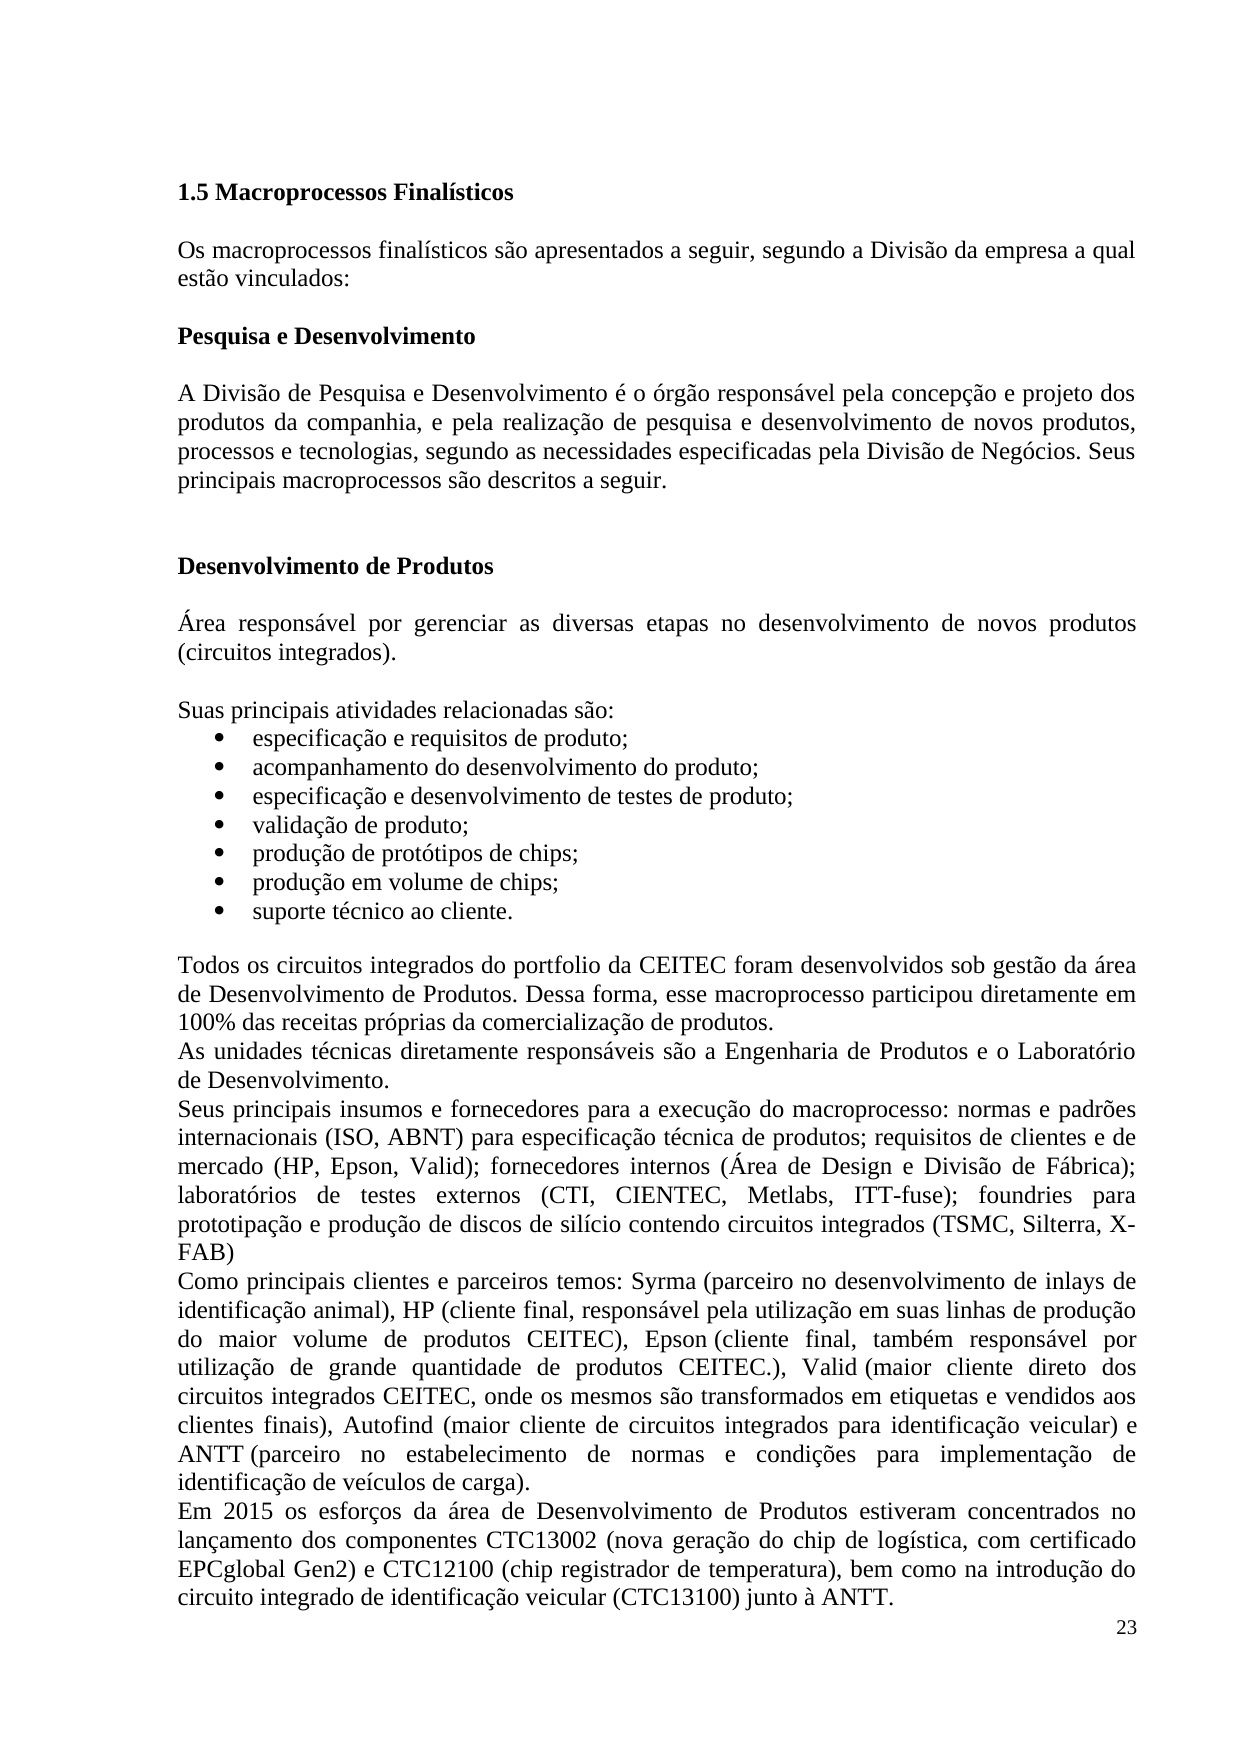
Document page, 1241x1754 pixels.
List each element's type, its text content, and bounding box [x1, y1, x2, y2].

text As unidades técnicas diretamente responsáveis são a Engenharia de Produtos e o Laboratório de Desenvolvimento. [177, 1036, 1137, 1094]
text Desenvolvimento de Produtos [177, 551, 1137, 580]
list especificação e requisitos de produto; [215, 723, 1137, 752]
list validação de produto; [215, 810, 1137, 838]
text Área responsável por gerenciar as diversas etapas no desenvolvimento de novos produtos (circuitos integrados). [177, 608, 1137, 666]
text Como principais clientes e parceiros temos: Syrma (parceiro no desenvolvimento de inlays de identificação animal), HP (cliente final, responsável pela utilização em suas linhas de produção do maior volume de produtos CEITEC), Epson (cliente final, também responsável por utilização de grande quantidade de produtos CEITEC.), Valid (maior cliente direto dos circuitos integrados CEITEC, onde os mesmos são transformados em etiquetas e vendidos aos clientes finais), Autofind (maior cliente de circuitos integrados para identificação veicular) e ANTT (parceiro no estabelecimento de normas e condições para implementação de identificação de veículos de carga). [177, 1266, 1137, 1496]
list produção em volume de chips; [215, 867, 1137, 896]
list suporte técnico ao cliente. [215, 896, 1137, 925]
text Pesquisa e Desenvolvimento [177, 321, 1137, 350]
text A Divisão de Pesquisa e Desenvolvimento é o órgão responsável pela concepção e projeto dos produtos da companhia, e pela realização de pesquisa e desenvolvimento de novos produtos, processos e tecnologias, segundo as necessidades especificadas pela Divisão de Negócios. Seus principais macroprocessos são descritos a seguir. [177, 378, 1137, 493]
text Seus principais insumos e fornecedores para a execução do macroprocesso: normas e padrões internacionais (ISO, ABNT) para especificação técnica de produtos; requisitos de clientes e de mercado (HP, Epson, Valid); fornecedores internos (Área de Design e Divisão de Fábrica); laboratórios de testes externos (CTI, CIENTEC, Metlabs, ITT-fuse); foundries para prototipação e produção de discos de silício contendo circuitos integrados (TSMC, Silterra, X-FAB) [177, 1094, 1137, 1266]
list acompanhamento do desenvolvimento do produto; [215, 752, 1137, 781]
text 1.5 Macroprocessos Finalísticos [177, 177, 1137, 206]
text Suas principais atividades relacionadas são: [177, 695, 1137, 723]
list especificação e desenvolvimento de testes de produto; [215, 781, 1137, 810]
list produção de protótipos de chips; [215, 838, 1137, 867]
text Todos os circuitos integrados do portfolio da CEITEC foram desenvolvidos sob gestão da área de Desenvolvimento de Produtos. Dessa forma, esse macroprocesso participou diretamente em 100% das receitas próprias da comercialização de produtos. [177, 950, 1137, 1036]
text Os macroprocessos finalísticos são apresentados a seguir, segundo a Divisão da empresa a qual estão vinculados: [177, 235, 1137, 292]
text Em 2015 os esforços da área de Desenvolvimento de Produtos estiveram concentrados no lançamento dos componentes CTC13002 (nova geração do chip de logística, com certificado EPCglobal Gen2) e CTC12100 (chip registrador de temperatura), bem como na introdução do circuito integrado de identificação veicular (CTC13100) junto à ANTT. [177, 1496, 1137, 1611]
